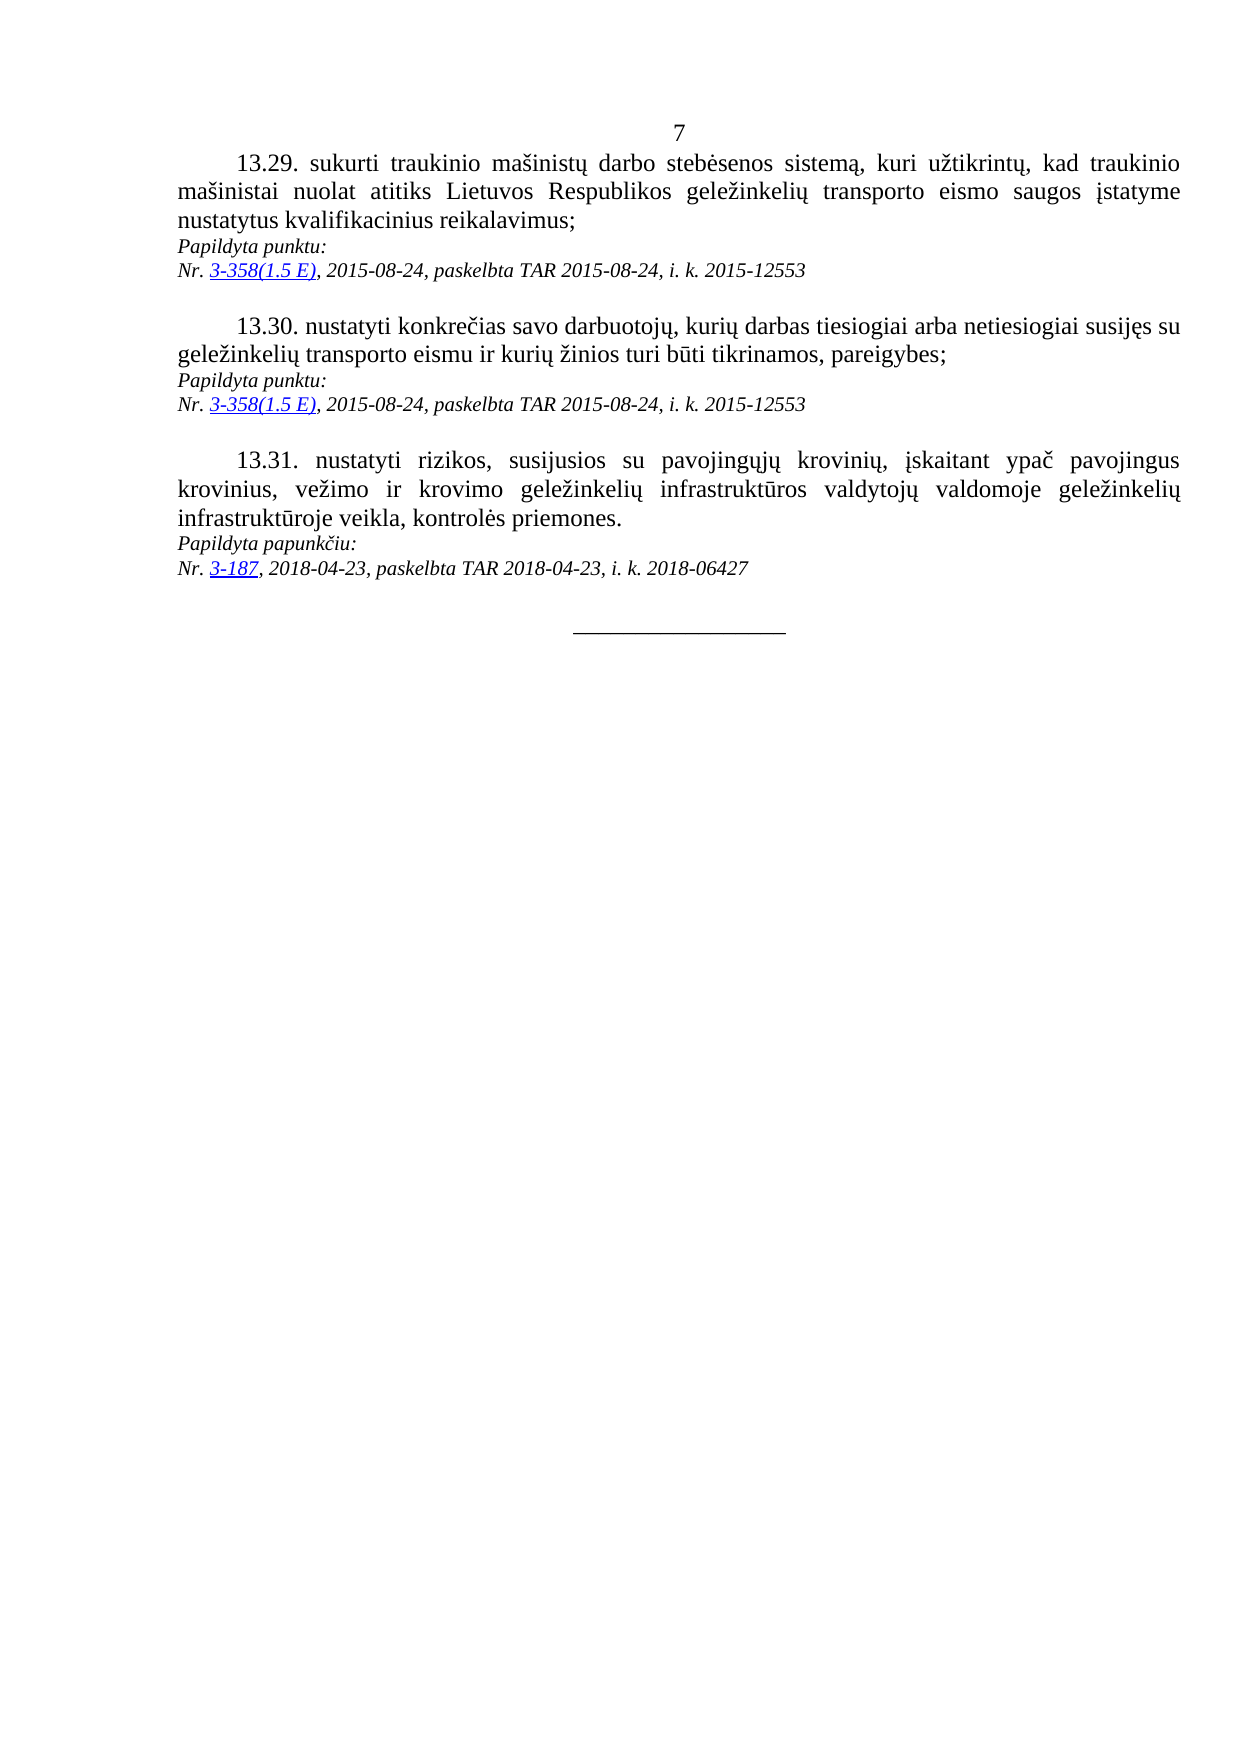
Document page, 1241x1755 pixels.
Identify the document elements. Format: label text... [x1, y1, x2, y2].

text Nr. 3-358(1.5 E), 2015-08-24, paskelbta TAR 2015-08-24, i. k. 2015-12553 [177, 258, 1181, 282]
text 13.29. sukurti traukinio mašinistų darbo stebėsenos sistemą, kuri užtikrintų, kad traukinio mašinistai nuolat atitiks Lietuvos Respublikos geležinkelių transporto eismo saugos įstatyme nustatytus kvalifikacinius reikalavimus; [177, 148, 1181, 234]
text _________________ [177, 608, 1181, 637]
text 13.30. nustatyti konkrečias savo darbuotojų, kurių darbas tiesiogiai arba netiesiogiai susijęs su geležinkelių transporto eismu ir kurių žinios turi būti tikrinamos, pareigybes; [177, 311, 1181, 368]
text Papildyta punktu: [177, 368, 1181, 392]
text Nr. 3-187, 2018-04-23, paskelbta TAR 2018-04-23, i. k. 2018-06427 [177, 555, 1181, 579]
text Nr. 3-358(1.5 E), 2015-08-24, paskelbta TAR 2015-08-24, i. k. 2015-12553 [177, 392, 1181, 416]
text Papildyta punktu: [177, 234, 1181, 258]
text 13.31. nustatyti rizikos, susijusios su pavojingųjų krovinių, įskaitant ypač pavojingus krovinius, vežimo ir krovimo geležinkelių infrastruktūros valdytojų valdomoje geležinkelių infrastruktūroje veikla, kontrolės priemones. [177, 445, 1181, 531]
text Papildyta papunkčiu: [177, 531, 1181, 555]
